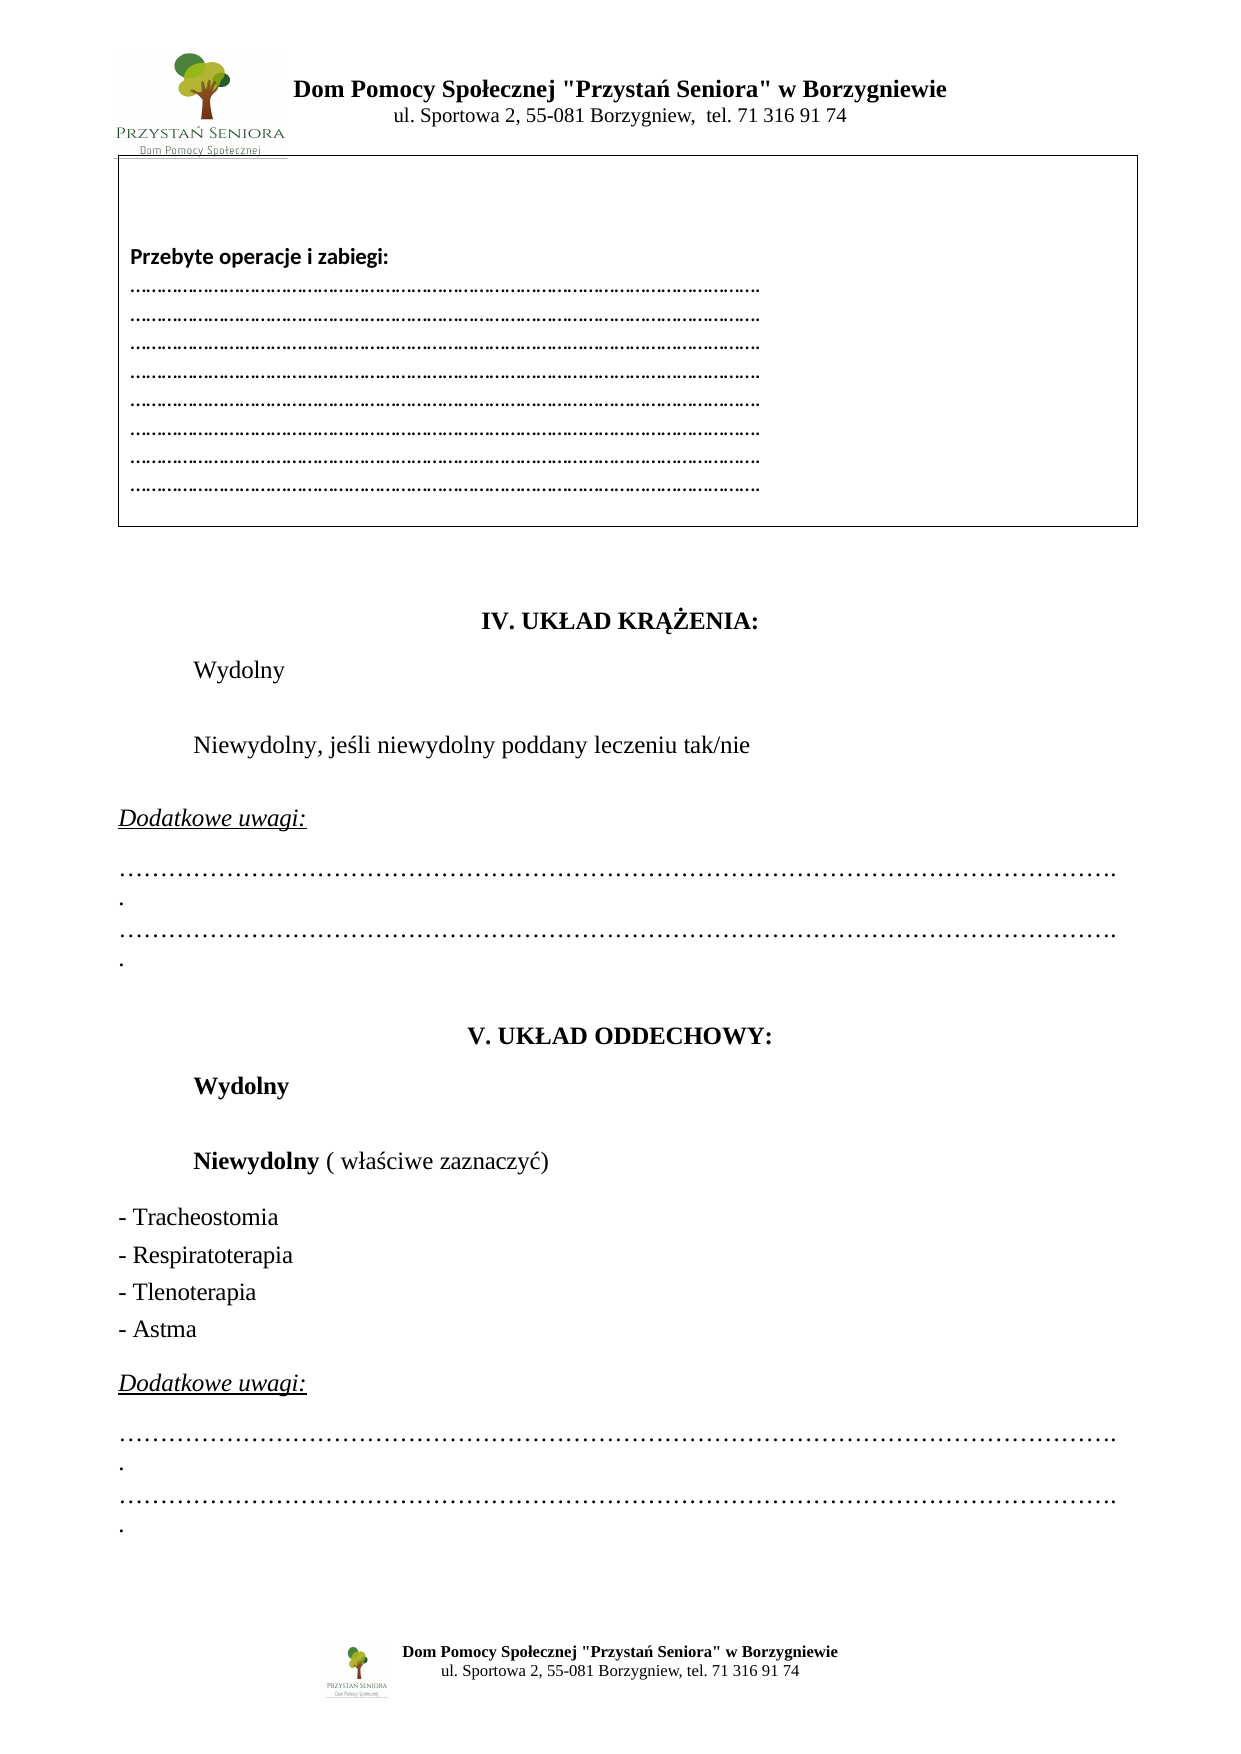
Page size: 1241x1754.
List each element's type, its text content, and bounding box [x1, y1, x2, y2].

list Wydolny [156, 656, 1122, 684]
text Dodatkowe uwagi: [118, 803, 1122, 832]
list Niewydolny ( właściwe zaznaczyć) [156, 1146, 1122, 1175]
text ………………………………………………………………………………………………………….. [118, 1418, 1122, 1476]
text - Respiratoterapia [118, 1240, 1122, 1268]
subtitle V. UKŁAD ODDECHOWY: [118, 1021, 1122, 1050]
text - Astma [118, 1314, 1122, 1343]
text - Tracheostomia [118, 1202, 1122, 1231]
list Wydolny [156, 1071, 1122, 1100]
text ………………………………………………………………………………………………………….. [118, 1480, 1122, 1537]
text - Tlenoterapia [118, 1277, 1122, 1306]
list Niewydolny, jeśli niewydolny poddany leczeniu tak/nie [156, 730, 1122, 759]
table_header Przebyte operacje i zabiegi: …………………………………………………………………………………………………………. …………………………………………………………………………………………………………. …………………………………………………………………………………………………………. …………………………………………………………………………………………………………. …………………………………………………………………………………………………………. …………………………………………………………………………………………………………. …………………………………………………………………………………………………………. …………………………………………………………………………………………………………. [119, 156, 1137, 526]
text IV. UKŁAD KRĄŻENIA: [118, 606, 1122, 635]
text ………………………………………………………………………………………………………….. [118, 853, 1122, 911]
text ………………………………………………………………………………………………………….. [118, 914, 1122, 972]
text Dodatkowe uwagi: [118, 1368, 1122, 1397]
